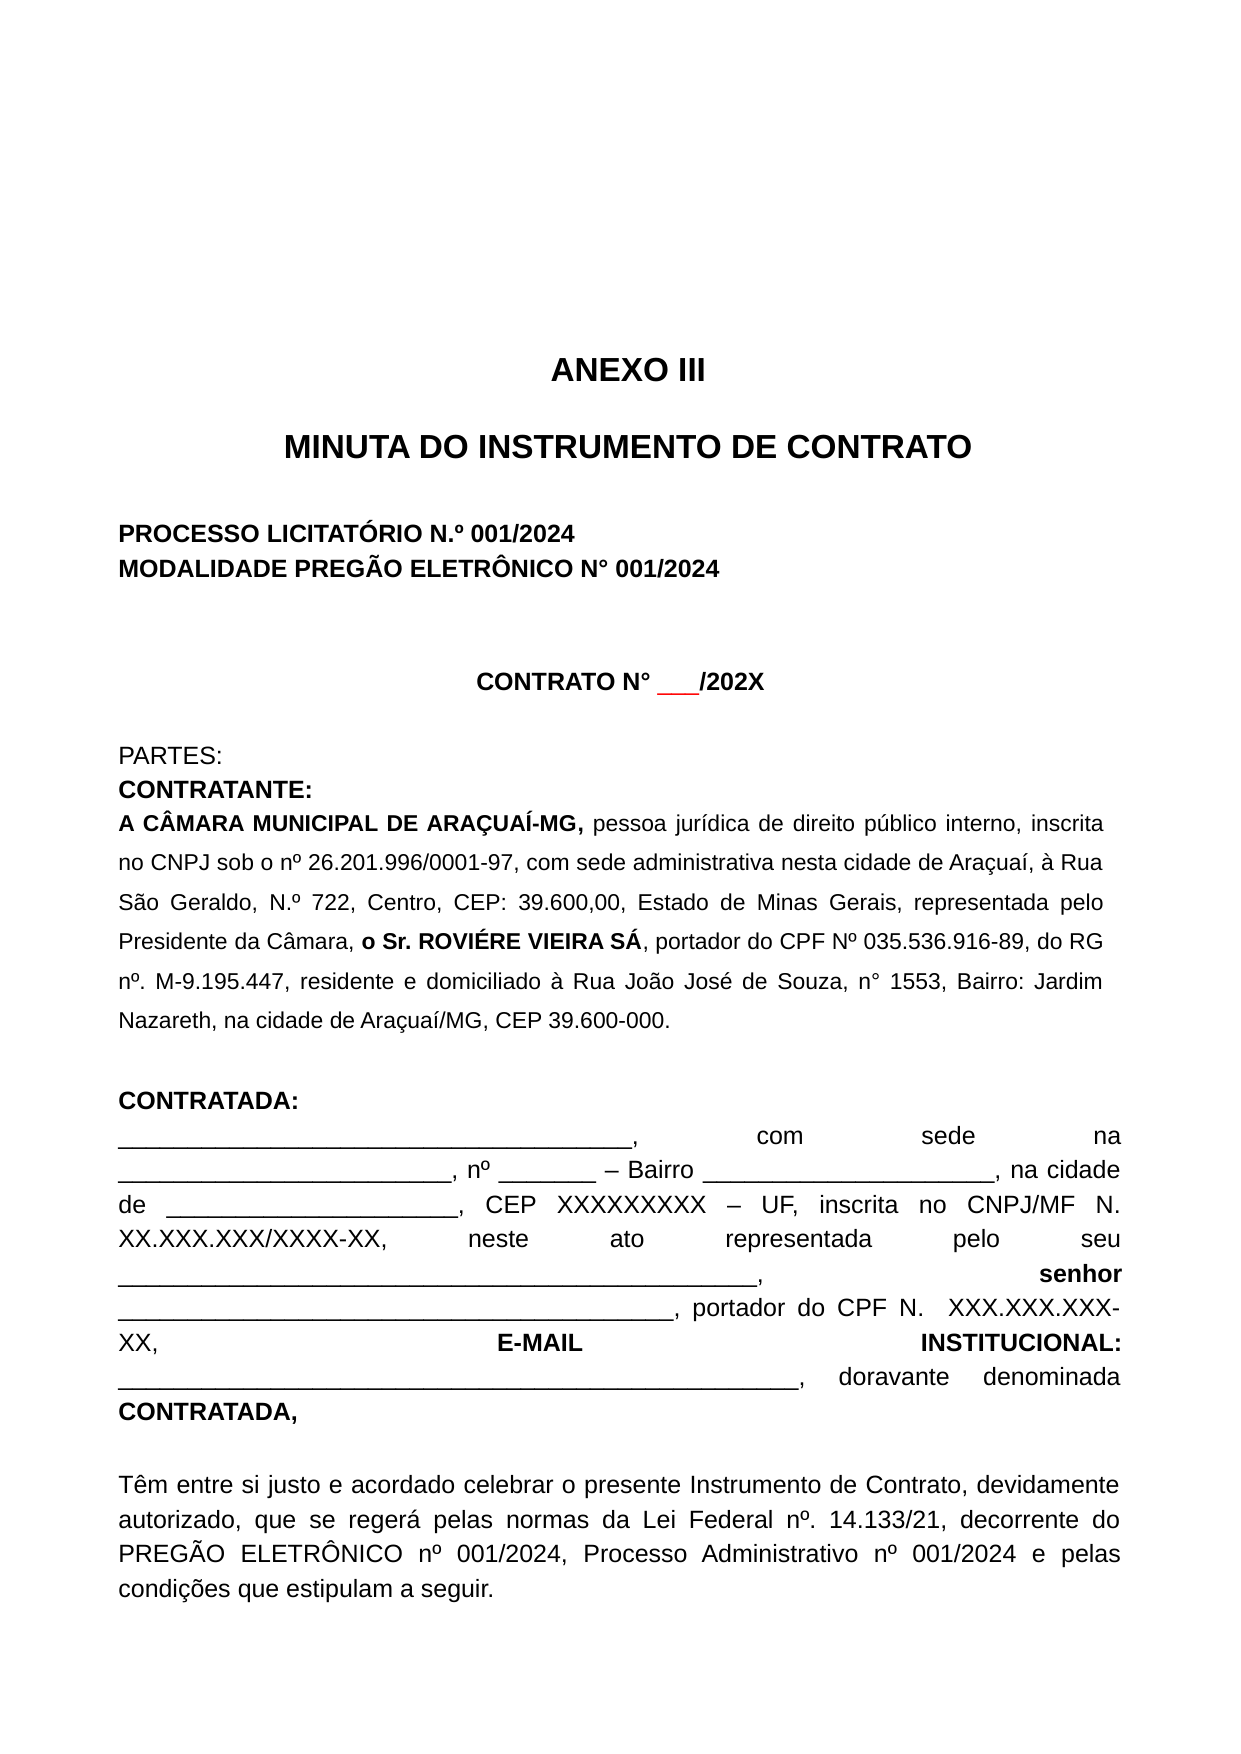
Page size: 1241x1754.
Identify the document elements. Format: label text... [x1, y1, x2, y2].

text _____________________________________, com sede na ________________________, nº _______ – Bairro _____________________, na cidade de _____________________, CEP XXXXXXXXX – UF, inscrita no CNPJ/MF N. XX.XXX.XXX/XXXX-XX, neste ato representada pelo seu ______________________________________________, senhor ________________________________________, portador do CPF N. XXX.XXX.XXX-XX, E-MAIL INSTITUCIONAL: _________________________________________________, doravante denominada CONTRATADA, [118, 1121, 1122, 1425]
text CONTRATO N° ___/202X [118, 667, 1122, 696]
text PROCESSO LICITATÓRIO N.º 001/2024 [118, 519, 1122, 548]
subtitle ANEXO III [59, 350, 1122, 388]
text MODALIDADE PREGÃO ELETRÔNICO N° 001/2024 [118, 553, 1122, 582]
text CONTRATADA: [118, 1086, 1122, 1115]
text CONTRATANTE: [118, 775, 1122, 804]
subtitle MINUTA DO INSTRUMENTO DE CONTRATO [59, 427, 1122, 466]
list A CÂMARA MUNICIPAL DE ARAÇUAÍ-MG, pessoa jurídica de direito público interno, inscrita no CNPJ sob o nº 26.201.996/0001-97, com sede administrativa nesta cidade de Araçuaí, à Rua São Geraldo, N.º 722, Centro, CEP: 39.600,00, Estado de Minas Gerais, representada pelo Presidente da Câmara, o Sr. ROVIÉRE VIEIRA SÁ, portador do CPF Nº 035.536.916-89, do RG nº. M-9.195.447, residente e domiciliado à Rua João José de Souza, n° 1553, Bairro: Jardim Nazareth, na cidade de Araçuaí/MG, CEP 39.600-000. [118, 810, 1104, 1034]
text PARTES: [118, 741, 1122, 770]
text Têm entre si justo e acordado celebrar o presente Instrumento de Contrato, devidamente autorizado, que se regerá pelas normas da Lei Federal nº. 14.133/21, decorrente do PREGÃO ELETRÔNICO nº 001/2024, Processo Administrativo nº 001/2024 e pelas condições que estipulam a seguir. [118, 1471, 1122, 1603]
